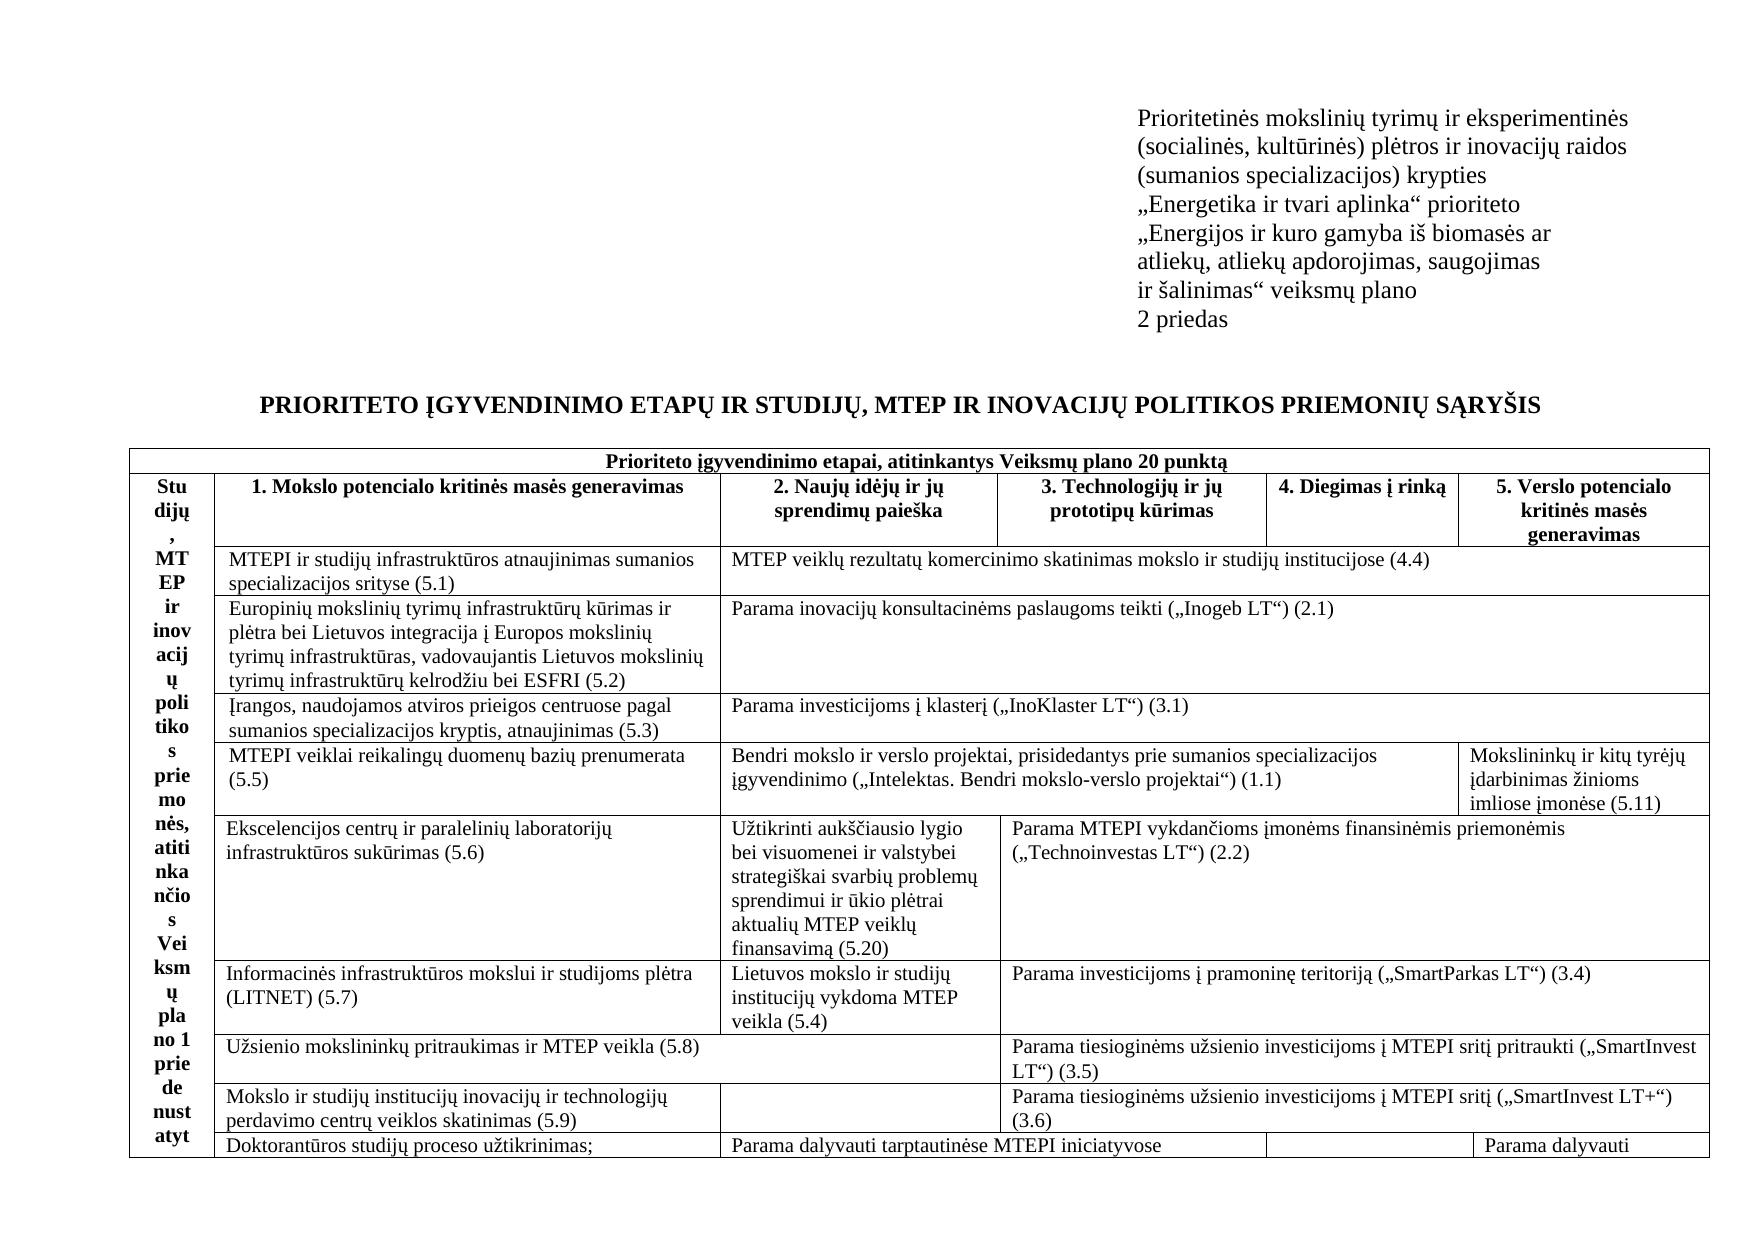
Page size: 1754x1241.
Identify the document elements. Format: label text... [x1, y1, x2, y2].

table_cell Parama MTEPI vykdančioms įmonėms finansinėmis priemonėmis („Technoinvestas LT“) (2.2) [1001, 816, 1709, 960]
text 2 priedas [928, 304, 1683, 333]
table_cell Doktorantūros studijų proceso užtikrinimas; [215, 1133, 720, 1157]
table_cell Ekscelencijos centrų ir paralelinių laboratorijų infrastruktūros sukūrimas (5.6) [215, 816, 720, 960]
table_header Prioriteto įgyvendinimo etapai, atitinkantys Veiksmų plano 20 punktą [130, 449, 1709, 473]
table_cell MTEPI veiklai reikalingų duomenų bazių prenumerata (5.5) [215, 743, 720, 815]
table_cell 1. Mokslo potencialo kritinės masės generavimas [215, 474, 720, 546]
table_cell Lietuvos mokslo ir studijų institucijų vykdoma MTEP veikla (5.4) [721, 961, 1000, 1033]
text „Energijos ir kuro gamyba iš biomasės ar [928, 218, 1683, 246]
table_cell Parama investicijoms į pramoninę teritoriją („SmartParkas LT“) (3.4) [1001, 961, 1709, 1033]
table_cell Užtikrinti aukščiausio lygio bei visuomenei ir valstybei strategiškai svarbių problemų sprendimui ir ūkio plėtrai aktualių MTEP veiklų finansavimą (5.20) [721, 816, 1000, 960]
table_cell Įrangos, naudojamos atviros prieigos centruose pagal sumanios specializacijos kryptis, atnaujinimas (5.3) [215, 694, 720, 742]
table_cell MTEPI ir studijų infrastruktūros atnaujinimas sumanios specializacijos srityse (5.1) [215, 547, 720, 595]
text ir šalinimas“ veiksmų plano [928, 275, 1683, 304]
table_cell Studijų, MTEP ir inovacijų politikos priemonės, atitinkančios Veiksmų plano 1 priede nustatyt [130, 474, 214, 1157]
table_cell Europinių mokslinių tyrimų infrastruktūrų kūrimas ir plėtra bei Lietuvos integracija į Europos mokslinių tyrimų infrastruktūras, vadovaujantis Lietuvos mokslinių tyrimų infrastruktūrų kelrodžiu bei ESFRI (5.2) [215, 596, 720, 692]
table_cell Parama dalyvauti [1474, 1133, 1709, 1157]
text Prioritetinės mokslinių tyrimų ir eksperimentinės [928, 103, 1683, 131]
table_cell 4. Diegimas į rinką [1267, 474, 1458, 546]
table_cell MTEP veiklų rezultatų komercinimo skatinimas mokslo ir studijų institucijose (4.4) [721, 547, 1709, 595]
table_cell Parama tiesioginėms užsienio investicijoms į MTEPI sritį („SmartInvest LT+“) (3.6) [1001, 1084, 1709, 1132]
table_cell Bendri mokslo ir verslo projektai, prisidedantys prie sumanios specializacijos įgyvendinimo („Intelektas. Bendri mokslo-verslo projektai“) (1.1) [721, 743, 1458, 815]
text atliekų, atliekų apdorojimas, saugojimas [928, 246, 1683, 275]
text PRIORITETO ĮGYVENDINIMO ETAPŲ IR STUDIJŲ, MTEP IR INOVACIJŲ POLITIKOS PRIEMONIŲ SĄRYŠIS [118, 390, 1683, 419]
table_cell Parama investicijoms į klasterį („InoKlaster LT“) (3.1) [721, 694, 1709, 742]
table_cell Parama inovacijų konsultacinėms paslaugoms teikti („Inogeb LT“) (2.1) [721, 596, 1709, 692]
text „Energetika ir tvari aplinka“ prioriteto [928, 189, 1683, 218]
text (sumanios specializacijos) krypties [928, 160, 1683, 189]
table_cell 3. Technologijų ir jų prototipų kūrimas [998, 474, 1266, 546]
table_cell Užsienio mokslininkų pritraukimas ir MTEP veikla (5.8) [215, 1035, 1000, 1083]
table_cell 2. Naujų idėjų ir jų sprendimų paieška [721, 474, 997, 546]
table_cell [721, 1084, 1000, 1132]
table_cell 5. Verslo potencialo kritinės masės generavimas [1459, 474, 1709, 546]
table_cell Mokslo ir studijų institucijų inovacijų ir technologijų perdavimo centrų veiklos skatinimas (5.9) [215, 1084, 720, 1132]
text (socialinės, kultūrinės) plėtros ir inovacijų raidos [928, 131, 1683, 160]
table_cell Parama dalyvauti tarptautinėse MTEPI iniciatyvose [721, 1133, 1266, 1157]
table_cell Mokslininkų ir kitų tyrėjų įdarbinimas žinioms imliose įmonėse (5.11) [1459, 743, 1709, 815]
table_cell Parama tiesioginėms užsienio investicijoms į MTEPI sritį pritraukti („SmartInvest LT“) (3.5) [1001, 1035, 1709, 1083]
table_cell Informacinės infrastruktūros mokslui ir studijoms plėtra (LITNET) (5.7) [215, 961, 720, 1033]
table_cell [1267, 1133, 1473, 1157]
